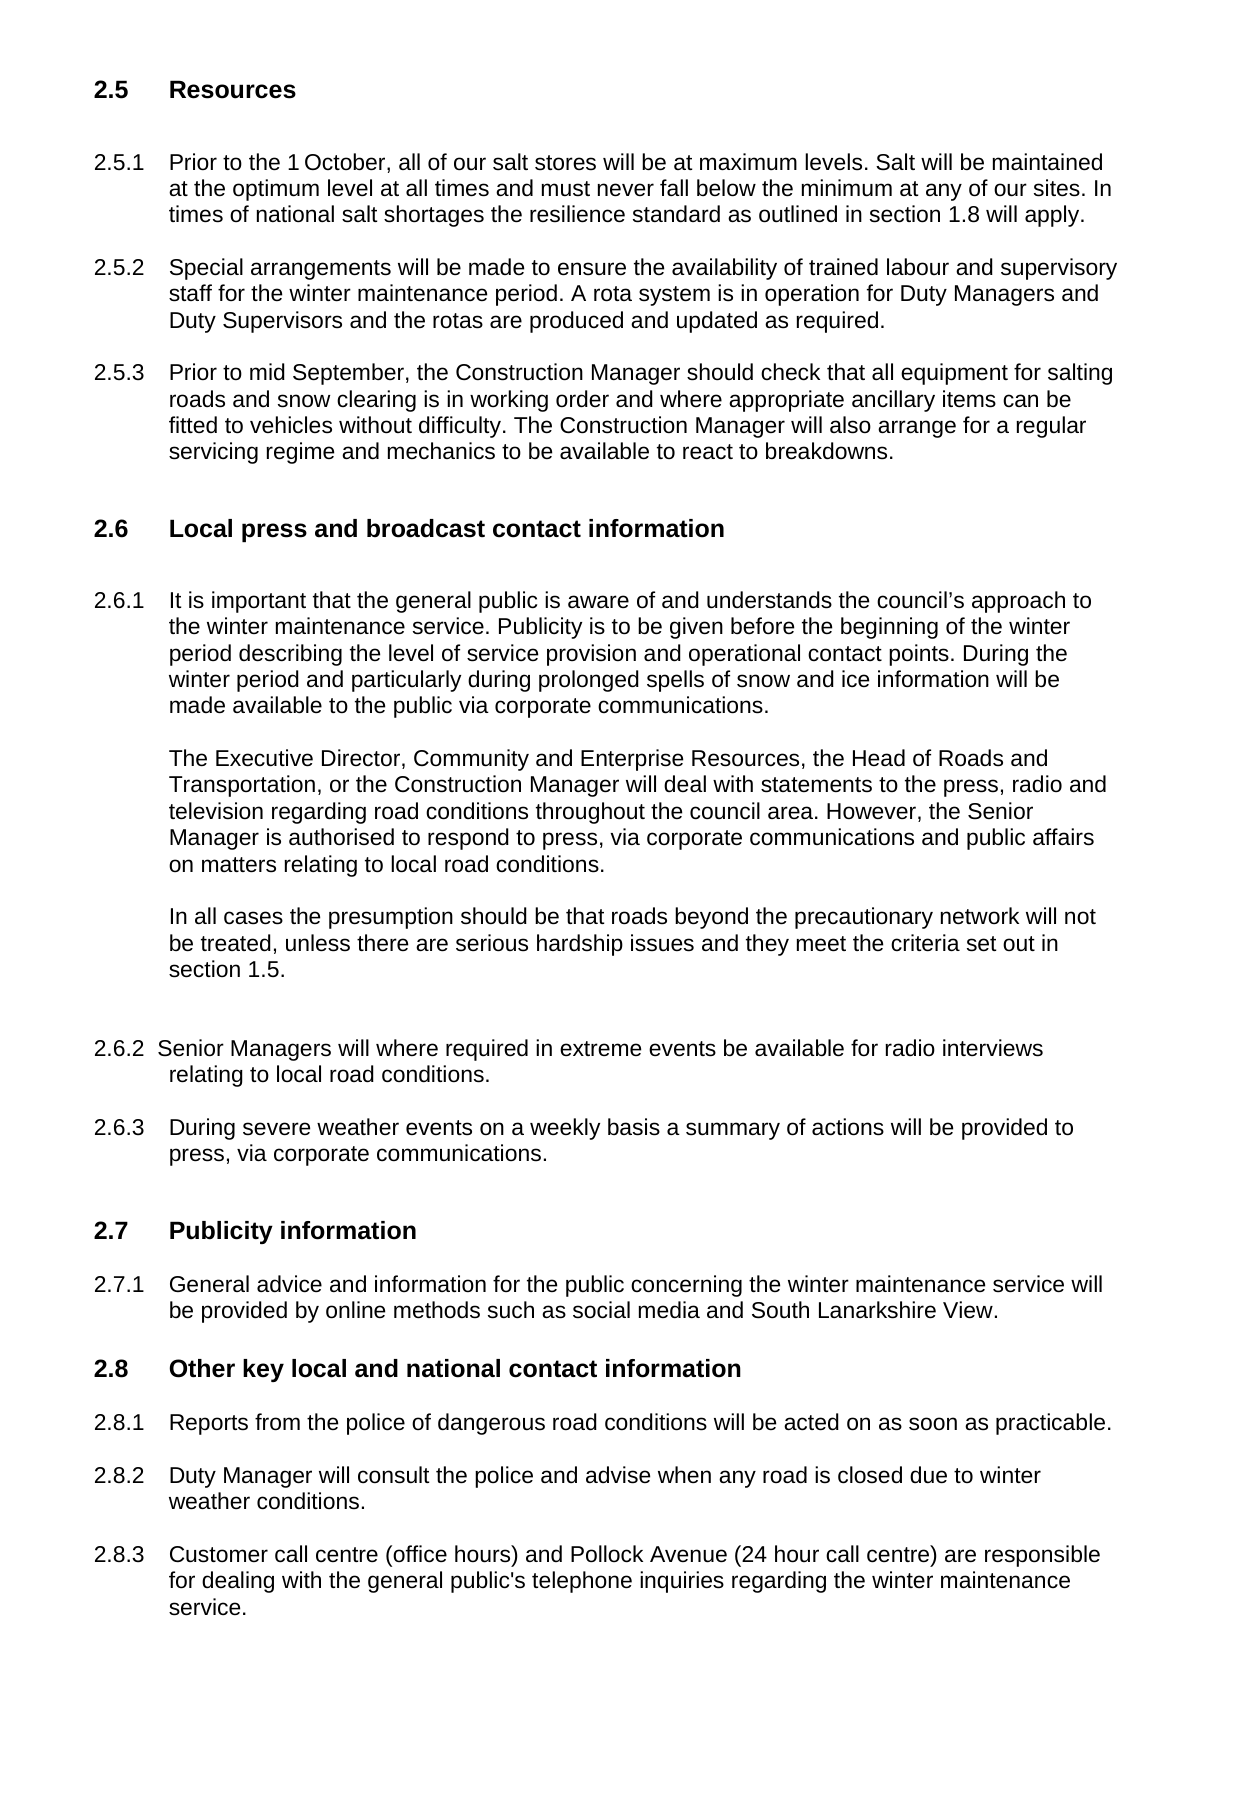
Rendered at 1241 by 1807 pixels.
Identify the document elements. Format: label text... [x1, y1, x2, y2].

text weather conditions. [93, 1488, 1121, 1514]
text service. [93, 1593, 1121, 1620]
text 2.5.2 Special arrangements will be made to ensure the availability of trained labour and supervisory staff for the winter maintenance period. A rota system is in operation for Duty Managers and Duty Supervisors and the rotas are produced and updated as required. [93, 254, 1121, 333]
text In all cases the presumption should be that roads beyond the precautionary network will not be treated, unless there are serious hardship issues and they meet the criteria set out in section 1.5. [168, 903, 1121, 982]
text relating to local road conditions. [93, 1061, 1121, 1088]
subtitle 2.5 Resources [93, 75, 1121, 104]
text 2.8.3 Customer call centre (office hours) and Pollock Avenue (24 hour call centre) are responsible [93, 1541, 1121, 1567]
text press, via corporate communications. [93, 1140, 1121, 1167]
text The Executive Director, Community and Enterprise Resources, the Head of Roads and Transportation, or the Construction Manager will deal with statements to the press, radio and television regarding road conditions throughout the council area. However, the Senior Manager is authorised to respond to press, via corporate communications and public affairs on matters relating to local road conditions. [168, 745, 1121, 877]
text for dealing with the general public's telephone inquiries regarding the winter maintenance [93, 1567, 1121, 1593]
text 2.6.3 During severe weather events on a weekly basis a summary of actions will be provided to [93, 1114, 1121, 1140]
text 2.5.1 Prior to the 1 October, all of our salt stores will be at maximum levels. Salt will be maintained at the optimum level at all times and must never fall below the minimum at any of our sites. In times of national salt shortages the resilience standard as outlined in section 1.8 will apply. [93, 148, 1121, 227]
text 2.6.1 It is important that the general public is aware of and understands the council’s approach to the winter maintenance service. Publicity is to be given before the beginning of the winter period describing the level of service provision and operational contact points. During the winter period and particularly during prolonged spells of snow and ice information will be made available to the public via corporate communications. [93, 587, 1121, 719]
subtitle 2.7 Publicity information [93, 1216, 1121, 1244]
subtitle 2.8 Other key local and national contact information [93, 1354, 1121, 1383]
text 2.8.1 Reports from the police of dangerous road conditions will be acted on as soon as practicable. [93, 1409, 1121, 1435]
text 2.5.3 Prior to mid September, the Construction Manager should check that all equipment for salting roads and snow clearing is in working order and where appropriate ancillary items can be fitted to vehicles without difficulty. The Construction Manager will also arrange for a regular servicing regime and mechanics to be available to react to breakdowns. [93, 359, 1121, 465]
subtitle 2.6 Local press and broadcast contact information [93, 513, 1121, 542]
text 2.6.2 Senior Managers will where required in extreme events be available for radio interviews [93, 1035, 1121, 1061]
text 2.8.2 Duty Manager will consult the police and advise when any road is closed due to winter [93, 1462, 1121, 1488]
text 2.7.1 General advice and information for the public concerning the winter maintenance service will be provided by online methods such as social media and South Lanarkshire View. [93, 1271, 1121, 1323]
